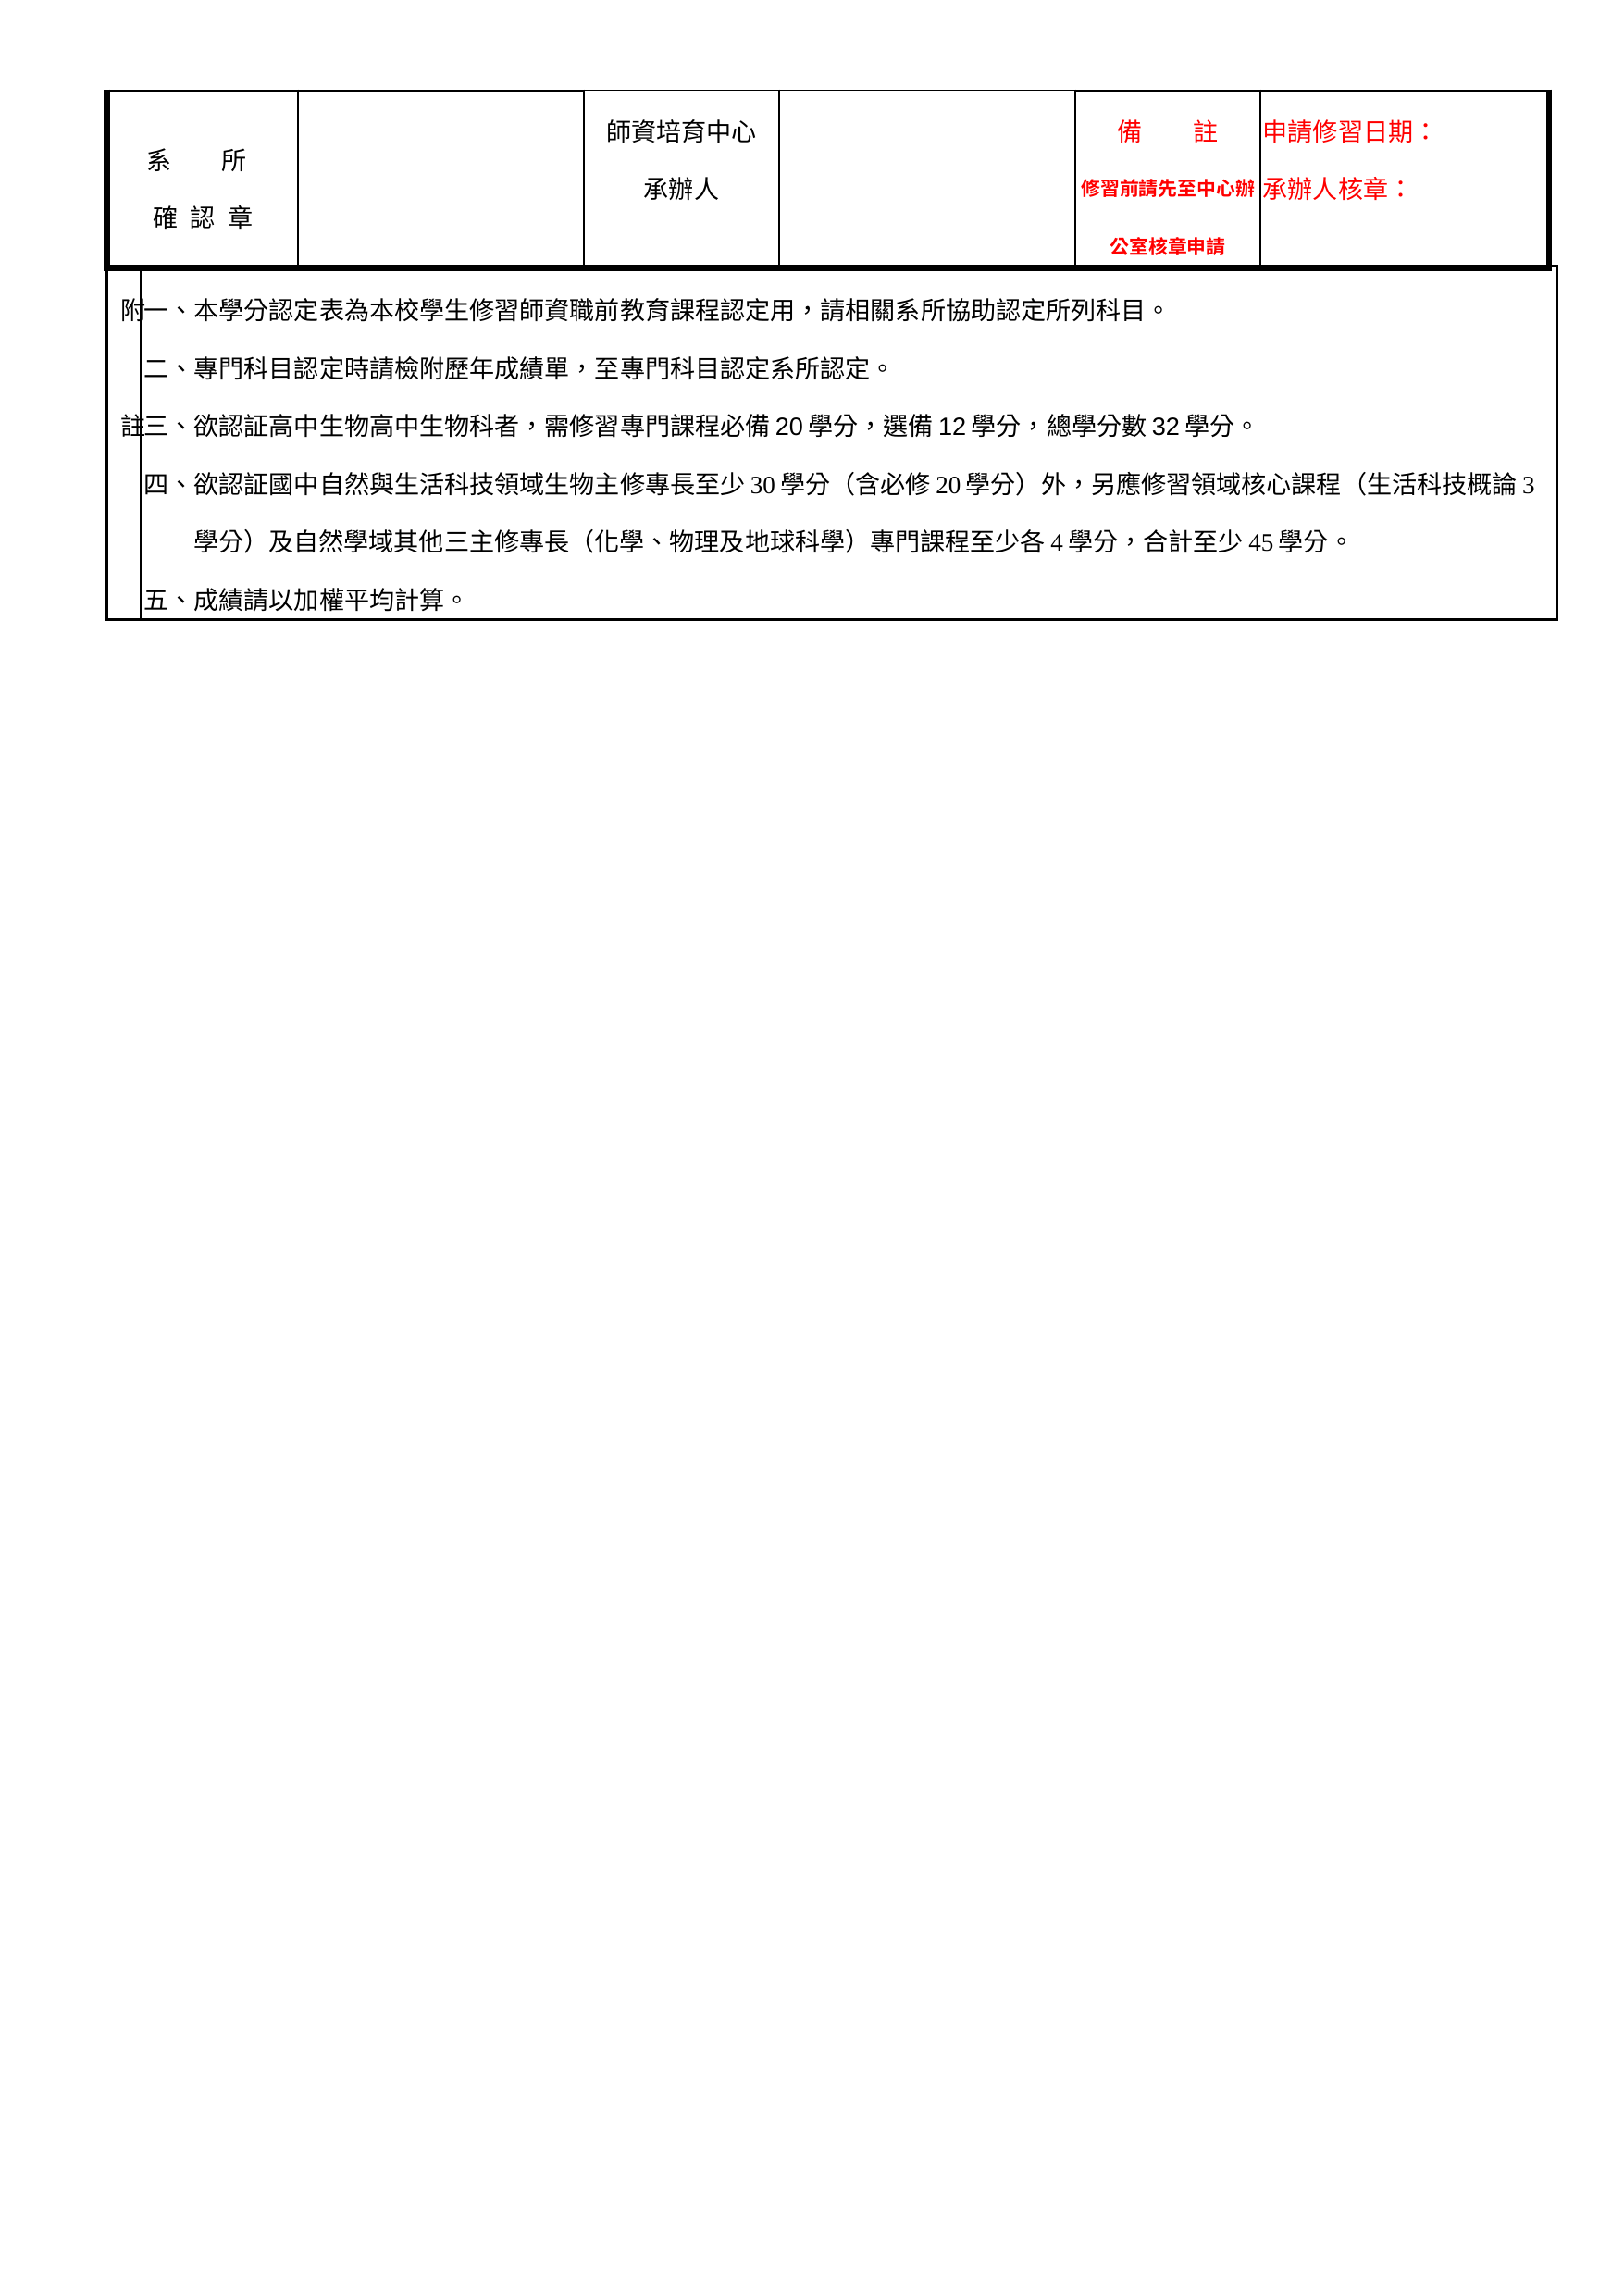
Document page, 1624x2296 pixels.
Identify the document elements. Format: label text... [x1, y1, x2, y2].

table_cell 申請修習日期： 承辦人核章： [1261, 92, 1546, 265]
table_cell [299, 92, 583, 265]
table_cell 系 所 確 認 章 [110, 92, 297, 265]
table_cell 附 註 [108, 271, 140, 617]
table_cell 師資培育中心 承辦人 [585, 91, 778, 265]
table_cell [780, 91, 1074, 265]
table_cell 備 註 修習前請先至中心辦公室核章申請 [1076, 92, 1259, 265]
table_cell [1552, 90, 1557, 265]
table_cell 一、本學分認定表為本校學生修習師資職前教育課程認定用，請相關系所協助認定所列科目。 二、專門科目認定時請檢附歷年成績單，至專門科目認定系所認定。 三、欲認証高中生物高中生物科者，需修習專門課程必備20學分，選備12學分，總學分數32學分。 四、欲認証國中自然與生活科技領域生物主修專長至少30學分（含必修20學分）外，另應修習領域核心課程（生活科技概論3學分）及自然學域其他三主修專長（化學、物理及地球科學）專門課程至少各4學分，合計至少45學分。 五、成績請以加權平均計算。 [142, 267, 1556, 617]
